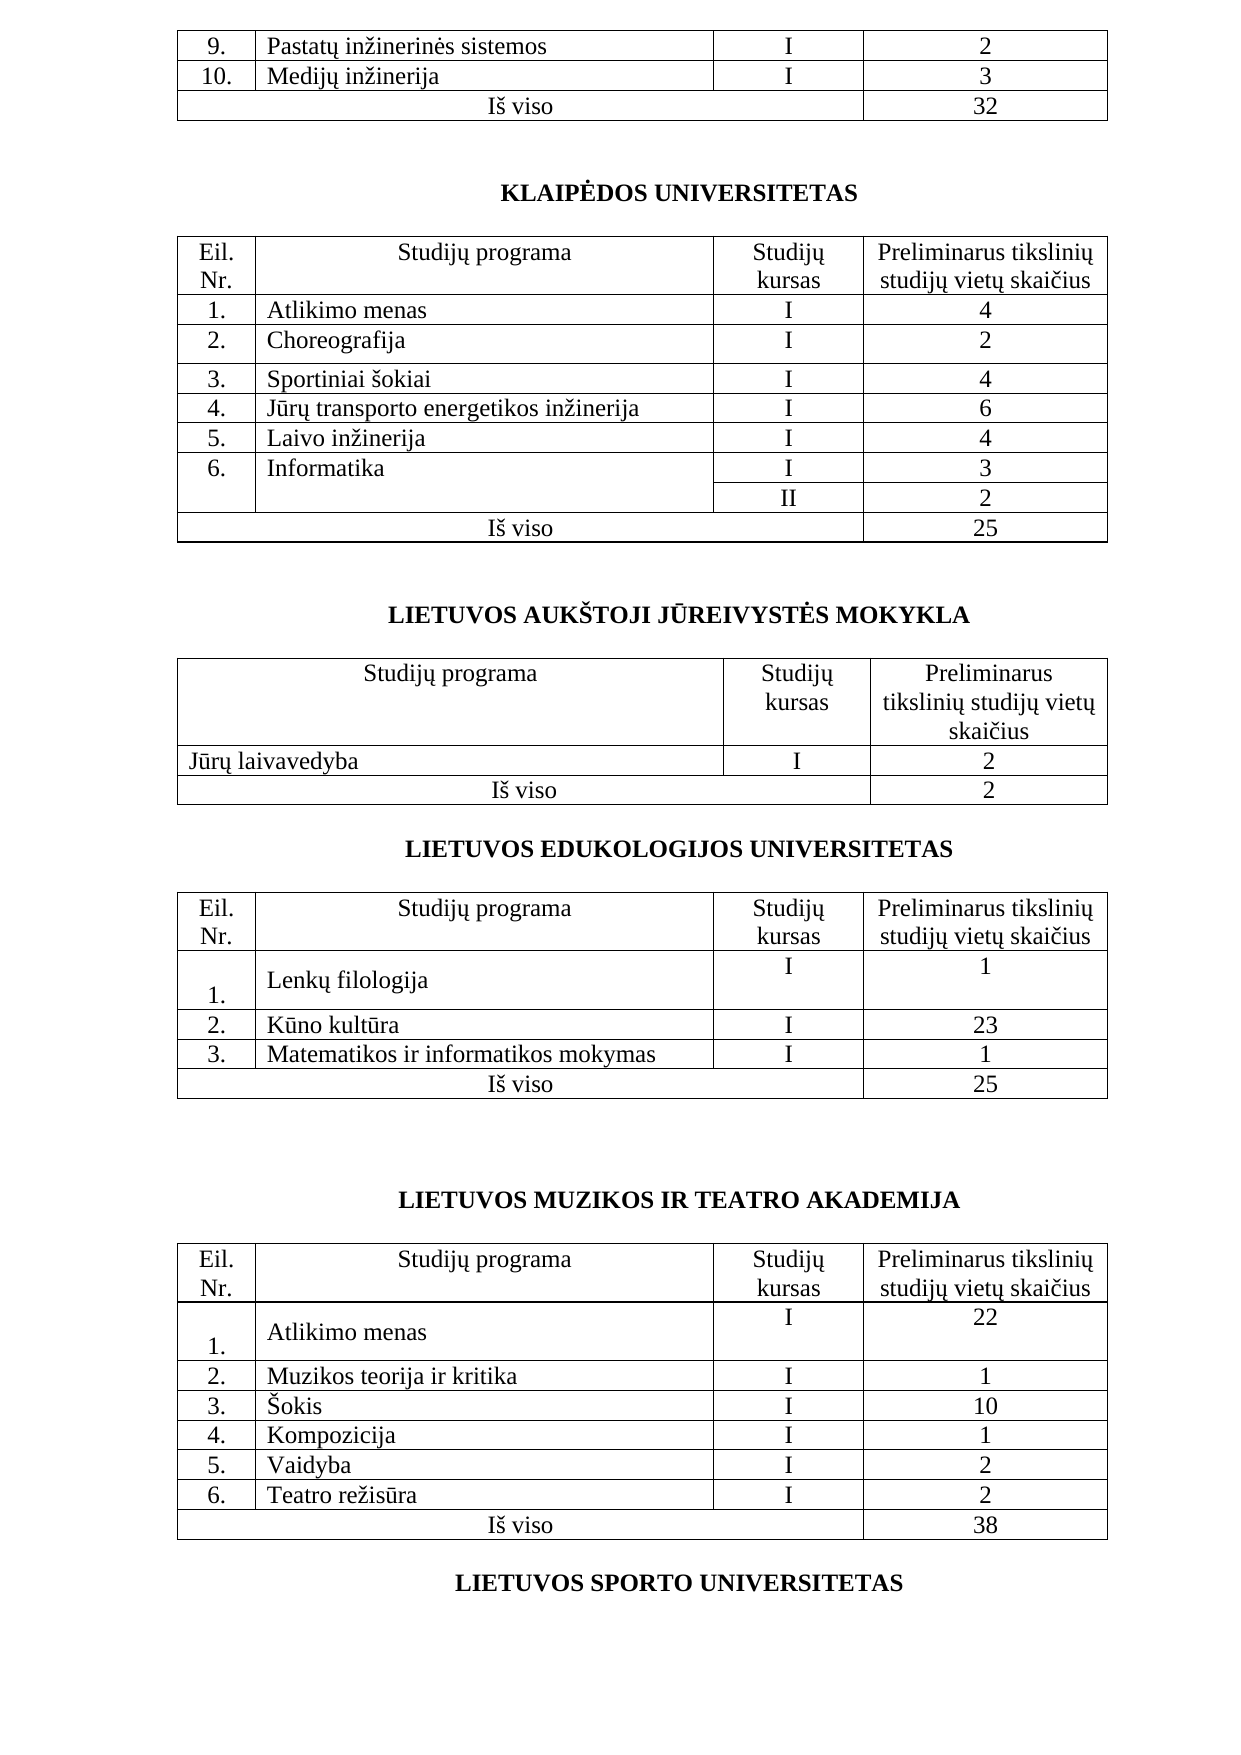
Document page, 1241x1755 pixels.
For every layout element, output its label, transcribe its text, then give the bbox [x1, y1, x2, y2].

table_cell Choreografija [256, 325, 713, 363]
table_cell Vaidyba [256, 1450, 713, 1479]
table_cell Kūno kultūra [256, 1010, 713, 1038]
table_cell I [714, 1391, 863, 1419]
table_cell Iš viso [178, 1510, 863, 1539]
table_cell 2 [871, 746, 1107, 774]
table_cell 4. [178, 394, 255, 422]
text LIETUVOS MUZIKOS IR TEATRO AKADEMIJA [177, 1185, 1181, 1214]
table_cell Medijų inžinerija [256, 61, 713, 90]
table_cell 4 [864, 295, 1107, 324]
text LIETUVOS EDUKOLOGIJOS UNIVERSITETAS [177, 834, 1181, 863]
table_header Studijų programa [256, 1244, 713, 1301]
table_cell 2. [178, 1010, 255, 1038]
table_header Preliminarus tikslinių studijų vietų skaičius [864, 237, 1107, 294]
table_cell Laivo inžinerija [256, 423, 713, 452]
table_header Studijų programa [256, 237, 713, 294]
table_cell 2 [864, 483, 1107, 512]
text LIETUVOS AUKŠTOJI JŪREIVYSTĖS MOKYKLA [177, 600, 1181, 629]
table_cell Pastatų inžinerinės sistemos [256, 31, 713, 60]
table_cell 9. [178, 31, 255, 60]
table_cell 1. [178, 1303, 255, 1360]
text LIETUVOS SPORTO UNIVERSITETAS [177, 1568, 1181, 1597]
table_cell Iš viso [178, 91, 863, 119]
table_cell 32 [864, 91, 1107, 119]
table_cell I [714, 325, 863, 363]
table_cell 6. [178, 1480, 255, 1509]
table_cell 25 [864, 1069, 1107, 1098]
table_cell 2. [178, 325, 255, 363]
table_header Preliminarus tikslinių studijų vietų skaičius [871, 659, 1107, 745]
table_cell Atlikimo menas [256, 295, 713, 324]
table_cell I [714, 295, 863, 324]
table_cell I [714, 423, 863, 452]
table_cell 1 [864, 1421, 1107, 1449]
table_cell Matematikos ir informatikos mokymas [256, 1040, 713, 1068]
table_cell 1. [178, 951, 255, 1009]
table_cell Teatro režisūra [256, 1480, 713, 1509]
table_cell II [714, 483, 863, 512]
table_cell Jūrų transporto energetikos inžinerija [256, 394, 713, 422]
table_header Studijų kursas [714, 1244, 863, 1301]
table_cell I [714, 1010, 863, 1038]
table_header Studijų kursas [714, 893, 863, 950]
table_cell 38 [864, 1510, 1107, 1539]
table_cell I [714, 1480, 863, 1509]
table_header Eil. Nr. [178, 893, 255, 950]
table_cell 1 [864, 951, 1107, 1009]
table_cell I [714, 951, 863, 1009]
table_cell 10. [178, 61, 255, 90]
table_cell 2 [871, 776, 1107, 804]
table_cell Iš viso [178, 776, 870, 804]
table_header Studijų programa [178, 659, 723, 745]
table_header Preliminarus tikslinių studijų vietų skaičius [864, 893, 1107, 950]
table_cell 4 [864, 364, 1107, 392]
table_cell I [714, 1450, 863, 1479]
table_header Studijų programa [256, 893, 713, 950]
table_cell 2 [864, 1480, 1107, 1509]
table_cell Iš viso [178, 513, 863, 541]
table_cell 22 [864, 1303, 1107, 1360]
table_header Eil. Nr. [178, 237, 255, 294]
table_cell 3 [864, 453, 1107, 482]
table_cell 4. [178, 1421, 255, 1449]
table_cell 3 [864, 61, 1107, 90]
table_cell Šokis [256, 1391, 713, 1419]
table_cell 3. [178, 364, 255, 392]
table_cell Sportiniai šokiai [256, 364, 713, 392]
table_cell I [714, 1040, 863, 1068]
text KLAIPĖDOS UNIVERSITETAS [177, 178, 1181, 207]
table_cell I [724, 746, 870, 774]
table_cell 4 [864, 423, 1107, 452]
table_cell 3. [178, 1040, 255, 1068]
table_cell 1 [864, 1040, 1107, 1068]
table_cell 5. [178, 1450, 255, 1479]
table_cell 2 [864, 1450, 1107, 1479]
table_cell I [714, 1303, 863, 1360]
table_cell Lenkų filologija [256, 951, 713, 1009]
table_cell 1. [178, 295, 255, 324]
table_header Eil. Nr. [178, 1244, 255, 1301]
table_header Studijų kursas [714, 237, 863, 294]
table_cell 6 [864, 394, 1107, 422]
table_cell Kompozicija [256, 1421, 713, 1449]
table_cell 3. [178, 1391, 255, 1419]
table_cell Iš viso [178, 1069, 863, 1098]
table_cell I [714, 364, 863, 392]
table_cell I [714, 1361, 863, 1390]
table_cell I [714, 394, 863, 422]
table_cell Informatika [256, 453, 713, 512]
table_cell 25 [864, 513, 1107, 541]
table_cell 2. [178, 1361, 255, 1390]
table_cell 2 [864, 31, 1107, 60]
table_header Preliminarus tikslinių studijų vietų skaičius [864, 1244, 1107, 1301]
table_cell Muzikos teorija ir kritika [256, 1361, 713, 1390]
table_cell Atlikimo menas [256, 1303, 713, 1360]
table_cell I [714, 453, 863, 482]
table_cell 10 [864, 1391, 1107, 1419]
table_cell I [714, 1421, 863, 1449]
table_header Studijų kursas [724, 659, 870, 745]
table_cell I [714, 61, 863, 90]
table_cell 23 [864, 1010, 1107, 1038]
table_cell 6. [178, 453, 255, 512]
table_cell 5. [178, 423, 255, 452]
table_cell I [714, 31, 863, 60]
table_cell 1 [864, 1361, 1107, 1390]
table_cell Jūrų laivavedyba [178, 746, 723, 774]
table_cell 2 [864, 325, 1107, 363]
